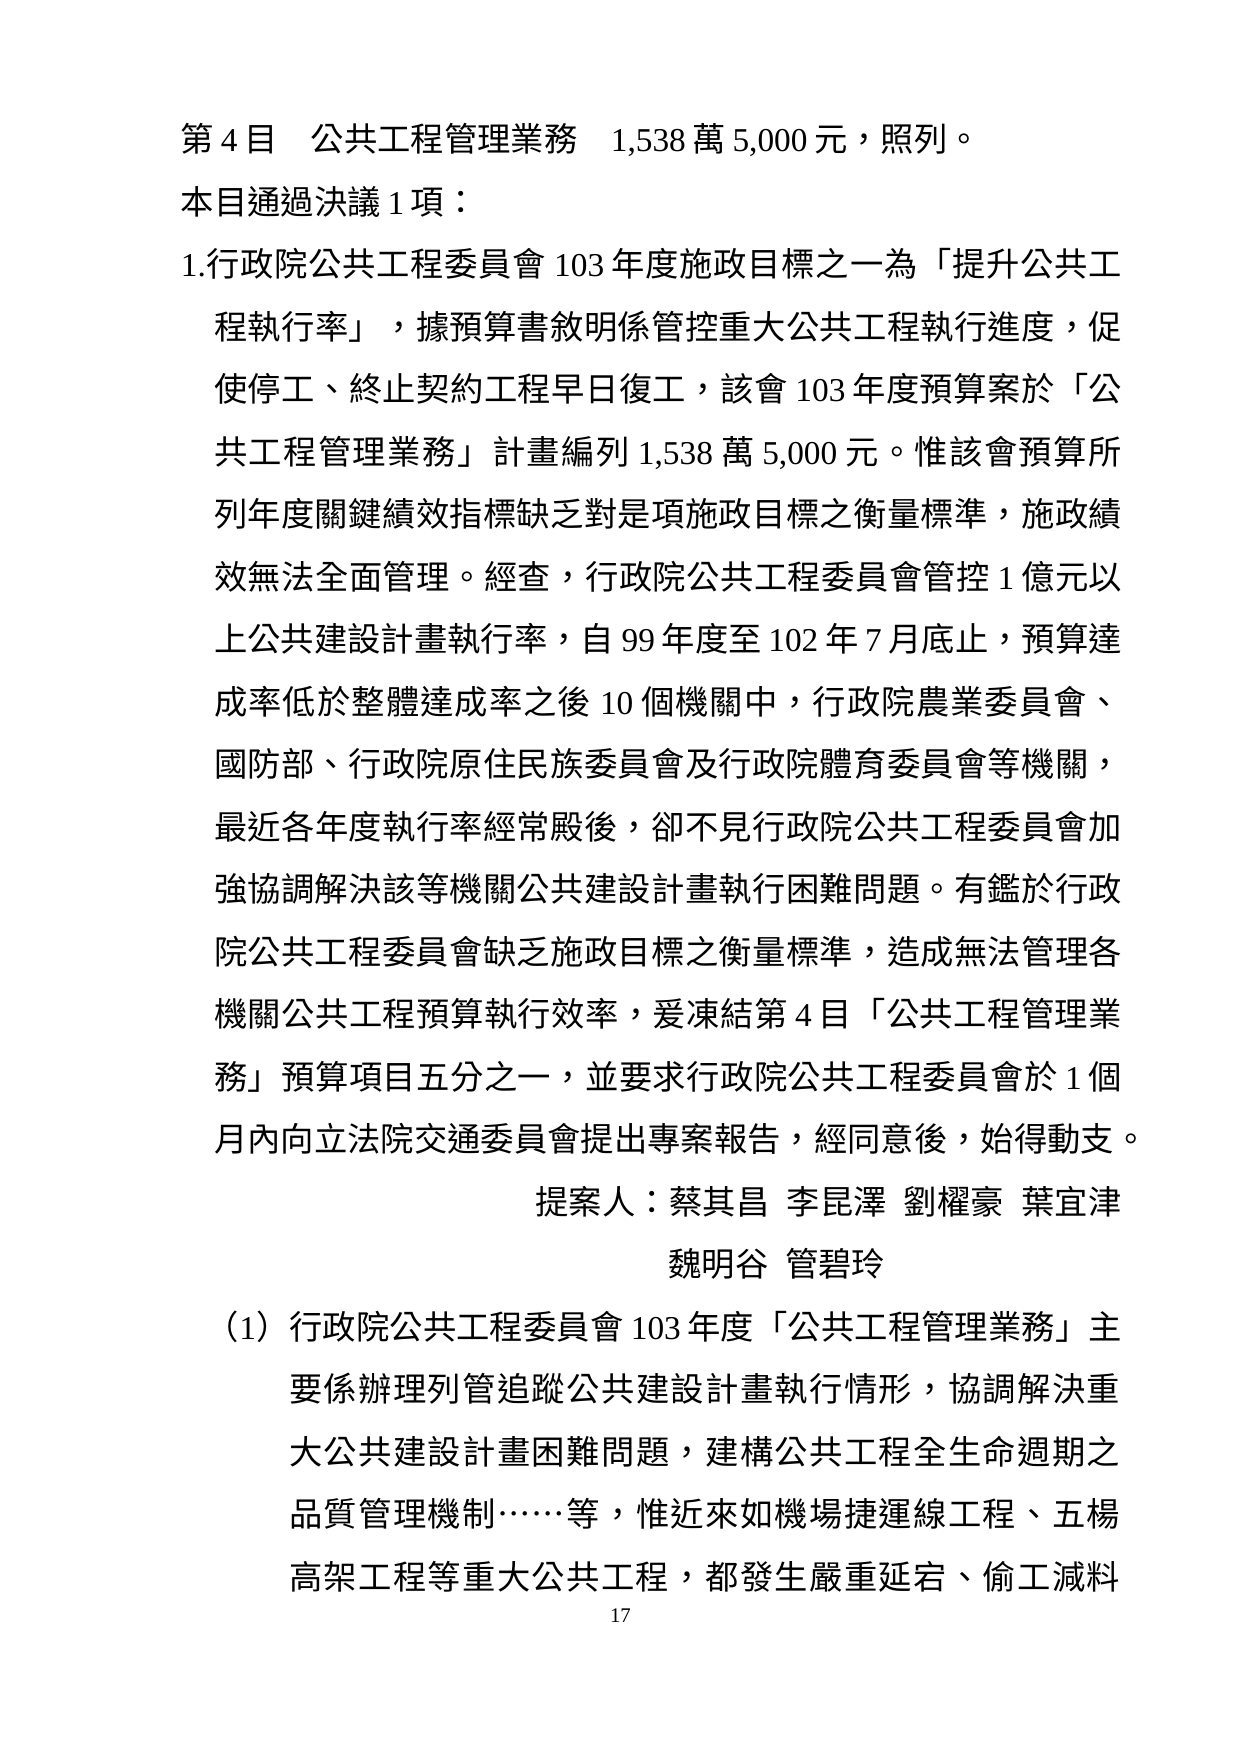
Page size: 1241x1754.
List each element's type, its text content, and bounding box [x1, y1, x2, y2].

text （1）行政院公共工程委員會103年度「公共工程管理業務」主要係辦理列管追蹤公共建設計畫執行情形，協調解決重大公共建設計畫困難問題，建構公共工程全生命週期之品質管理機制……等，惟近來如機場捷運線工程、五楊高架工程等重大公共工程，都發生嚴重延宕、偷工減料 [206, 1283, 1122, 1596]
text 第4目 公共工程管理業務 1,538萬5,000元，照列。 [181, 96, 1122, 158]
text 1.行政院公共工程委員會103年度施政目標之一為「提升公共工程執行率」，據預算書敘明係管控重大公共工程執行進度，促使停工、終止契約工程早日復工，該會103年度預算案於「公共工程管理業務」計畫編列1,538萬5,000元。惟該會預算所列年度關鍵績效指標缺乏對是項施政目標之衡量標準，施政績效無法全面管理。經查，行政院公共工程委員會管控1億元以上公共建設計畫執行率，自99年度至102年7月底止，預算達成率低於整體達成率之後10個機關中，行政院農業委員會、國防部、行政院原住民族委員會及行政院體育委員會等機關，最近各年度執行率經常殿後，卻不見行政院公共工程委員會加強協調解決該等機關公共建設計畫執行困難問題。有鑑於行政院公共工程委員會缺乏施政目標之衡量標準，造成無法管理各機關公共工程預算執行效率，爰凍結第4目「公共工程管理業務」預算項目五分之一，並要求行政院公共工程委員會於1個月內向立法院交通委員會提出專案報告，經同意後，始得動支。 [181, 221, 1122, 1158]
text 提案人：蔡其昌 李昆澤 劉櫂豪 葉宜津魏明谷 管碧玲 [535, 1158, 1122, 1283]
text 本目通過決議1項： [181, 158, 1122, 221]
